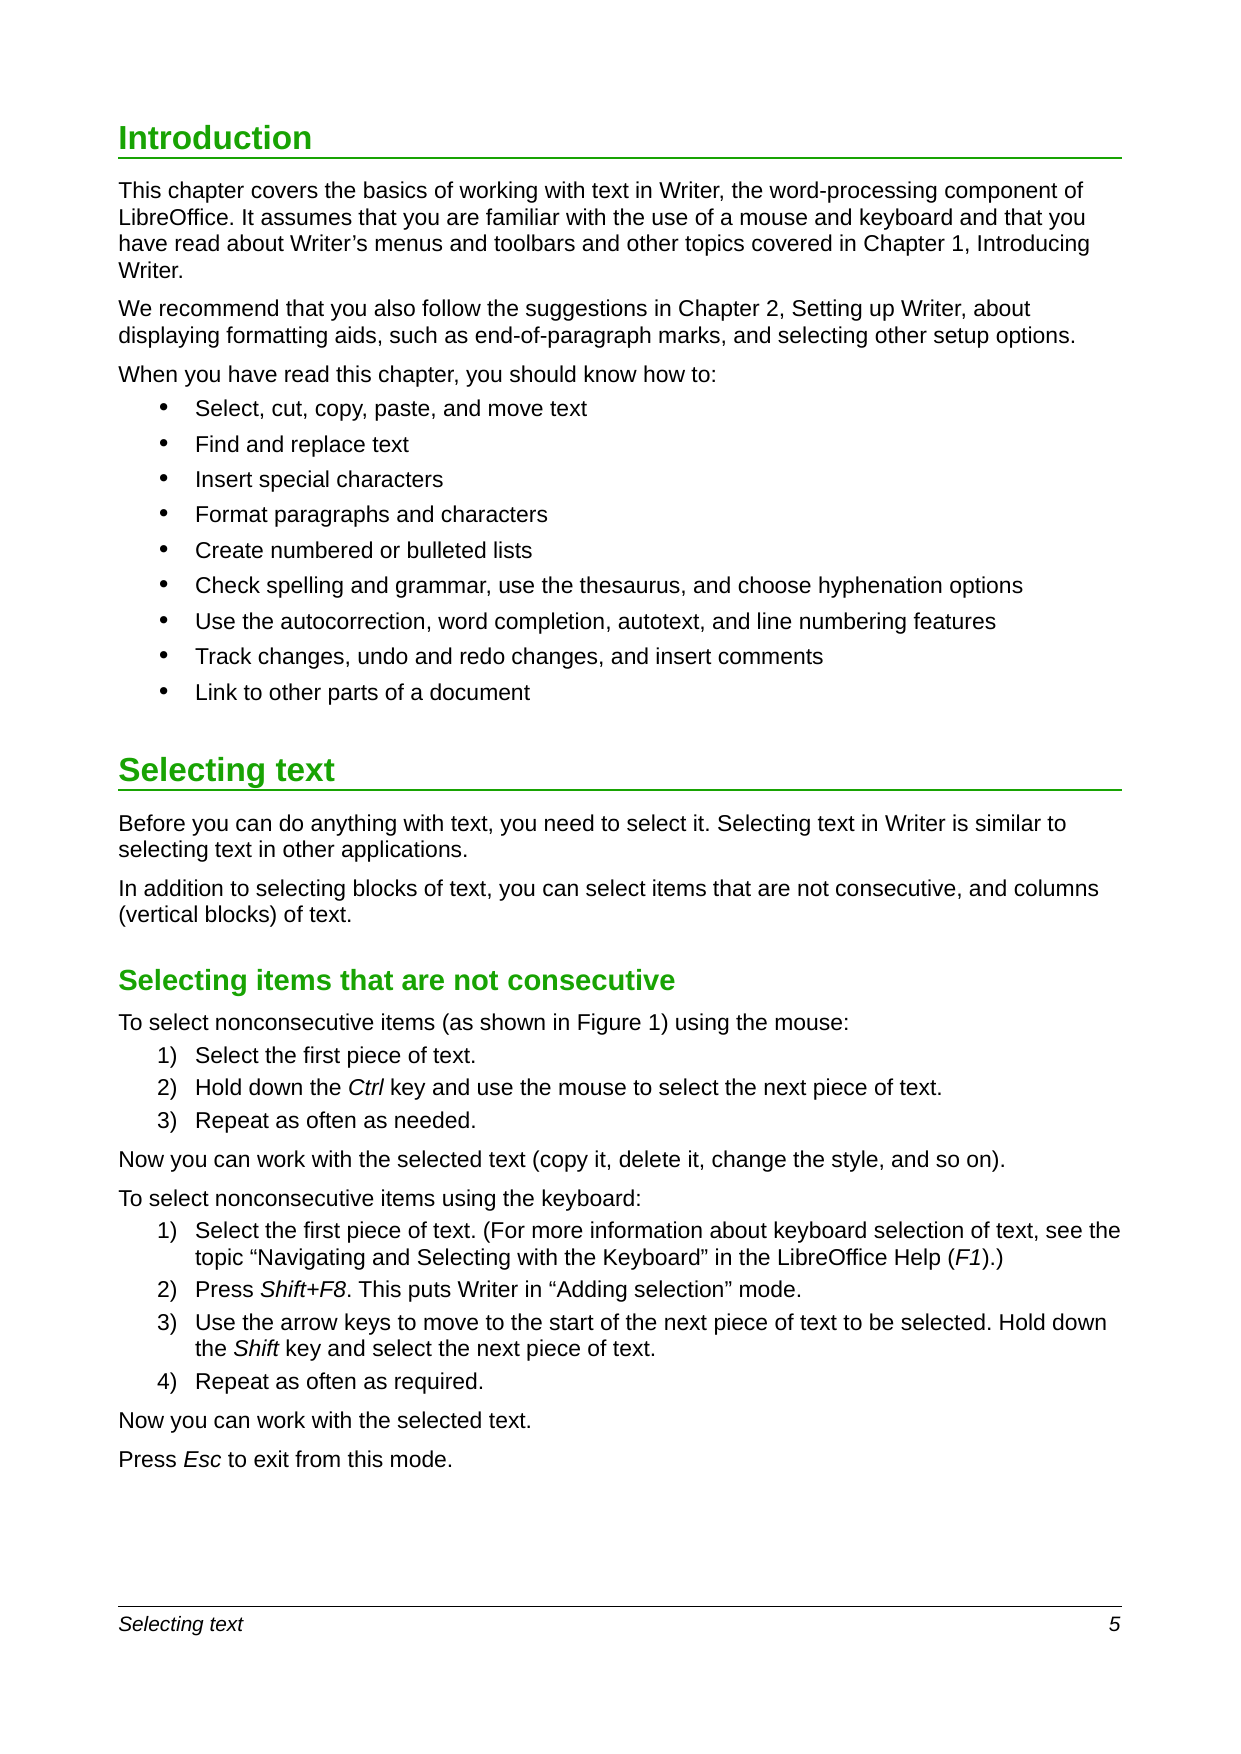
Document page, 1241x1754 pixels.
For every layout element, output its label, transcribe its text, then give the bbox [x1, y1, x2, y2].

list When you have read this chapter, you should know how to: [118, 361, 1122, 387]
list Press Shift+F8. This puts Writer in “Adding selection” mode. [177, 1276, 1122, 1303]
list To select nonconsecutive items (as shown in Figure 1) using the mouse: [118, 1009, 1122, 1035]
subtitle Selecting items that are not consecutive [118, 963, 1122, 997]
text Now you can work with the selected text (copy it, delete it, change the style, and so on). [118, 1146, 1122, 1172]
text Press Esc to exit from this mode. [118, 1446, 1122, 1472]
text Before you can do anything with text, you need to select it. Selecting text in Writer is similar to selecting text in other applications. [118, 809, 1122, 862]
list Track changes, undo and redo changes, and insert comments [156, 641, 1122, 671]
text Now you can work with the selected text. [118, 1407, 1122, 1433]
text We recommend that you also follow the suggestions in Chapter 2, Setting up Writer, about displaying formatting aids, such as end-of-paragraph marks, and selecting other setup options. [118, 295, 1122, 348]
list Hold down the Ctrl key and use the mouse to select the next piece of text. [177, 1074, 1122, 1101]
list Format paragraphs and characters [156, 500, 1122, 529]
text In addition to selecting blocks of text, you can select items that are not consecutive, and columns (vertical blocks) of text. [118, 875, 1122, 927]
list Insert special characters [156, 464, 1122, 493]
list Select the first piece of text. (For more information about keyboard selection of text, see the topic “Navigating and Selecting with the Keyboard” in the LibreOffice Help (F1).) [177, 1217, 1122, 1270]
list Find and replace text [156, 429, 1122, 458]
list Check spelling and grammar, use the thesaurus, and choose hyphenation options [156, 571, 1122, 600]
text This chapter covers the basics of working with text in Writer, the word-processing component of LibreOffice. It assumes that you are familiar with the use of a mouse and keyboard and that you have read about Writer’s menus and toolbars and other topics covered in Chapter 1, Introducing Writer. [118, 177, 1122, 283]
subtitle Introduction [118, 118, 1122, 157]
list Repeat as often as required. [177, 1368, 1122, 1394]
list Select, cut, copy, paste, and move text [156, 393, 1122, 423]
list Use the arrow keys to move to the start of the next piece of text to be selected. Hold down the Shift key and select the next piece of text. [177, 1309, 1122, 1362]
list Create numbered or bulleted lists [156, 535, 1122, 564]
list Use the autocorrection, word completion, autotext, and line numbering features [156, 606, 1122, 635]
subtitle Selecting text [118, 750, 1122, 789]
list Repeat as often as needed. [177, 1107, 1122, 1133]
list Select the first piece of text. [177, 1042, 1122, 1068]
list Link to other parts of a document [156, 677, 1122, 706]
list To select nonconsecutive items using the keyboard: [118, 1185, 1122, 1211]
